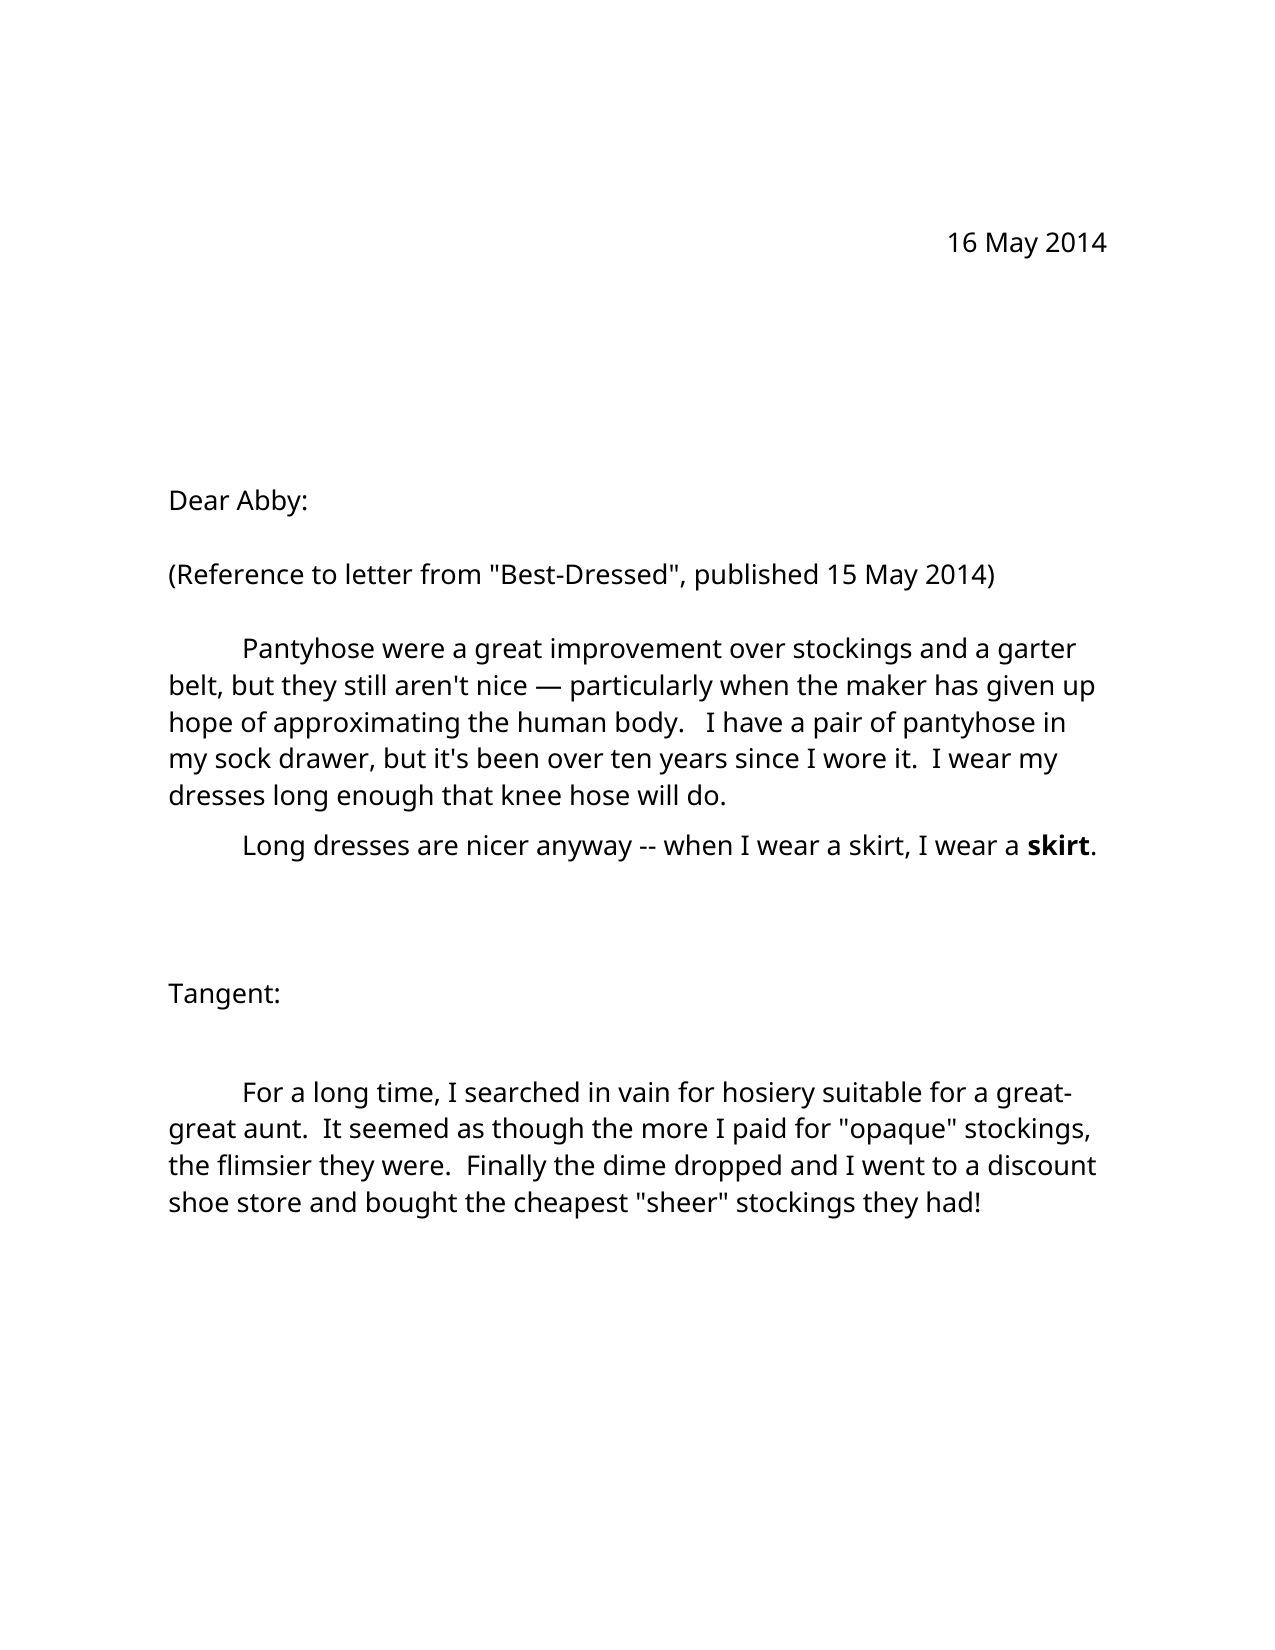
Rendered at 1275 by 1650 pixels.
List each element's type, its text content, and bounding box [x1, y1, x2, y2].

text Tangent: [168, 974, 1107, 1011]
text Long dresses are nicer anyway -- when I wear a skirt, I wear a skirt. [168, 826, 1107, 863]
text For a long time, I searched in vain for hosiery suitable for a great-great aunt. It seemed as though the more I paid for "opaque" stockings, the flimsier they were. Finally the dime dropped and I went to a discount shoe store and bought the cheapest "sheer" stockings they had! [168, 1073, 1107, 1221]
text (Reference to letter from "Best-Dressed", published 15 May 2014) [168, 556, 1107, 592]
text Pantyhose were a great improvement over stockings and a garter belt, but they still aren't nice — particularly when the maker has given up hope of approximating the human body. I have a pair of pantyhose in my sock drawer, but it's been over ten years since I wore it. I wear my dresses long enough that knee hose will do. [168, 629, 1107, 814]
text Dear Abby: [168, 482, 1107, 519]
text 16 May 2014 [168, 224, 1107, 261]
